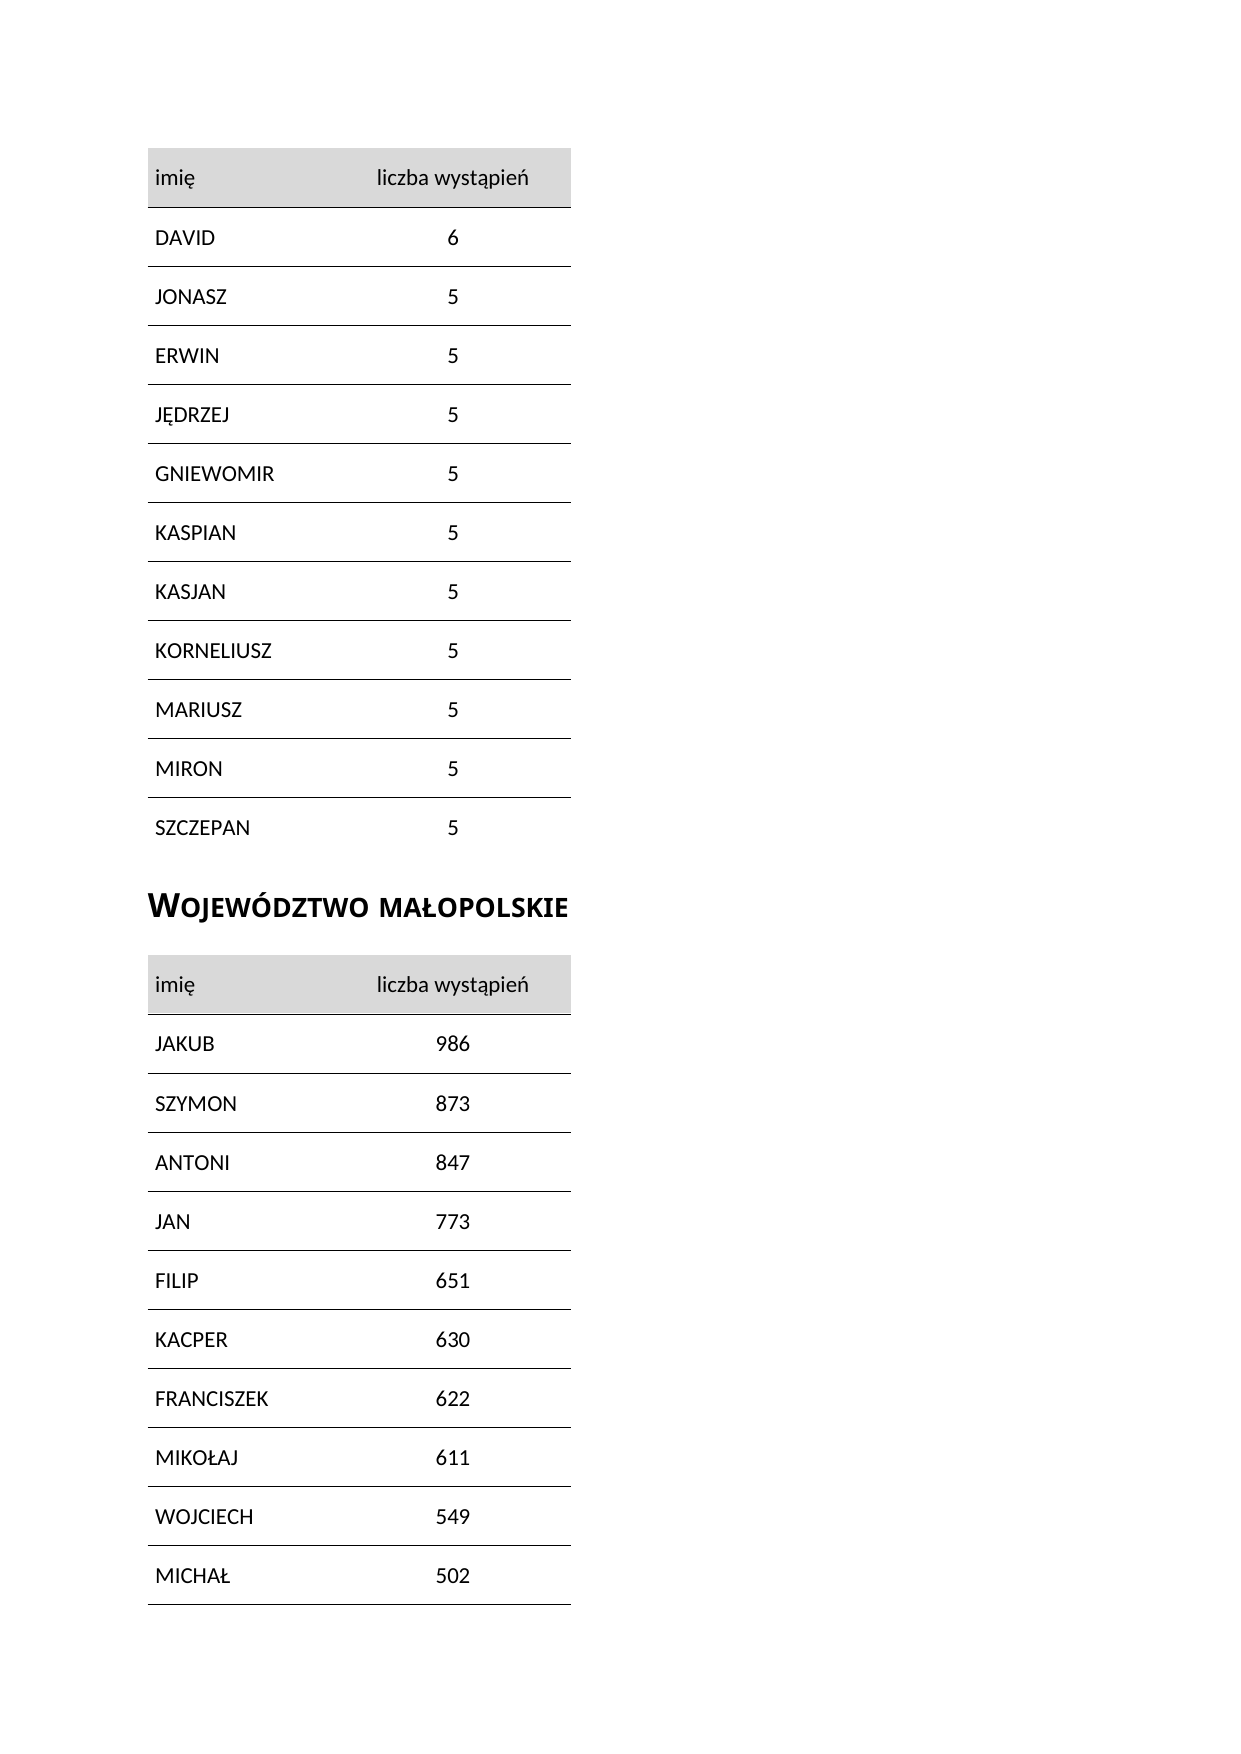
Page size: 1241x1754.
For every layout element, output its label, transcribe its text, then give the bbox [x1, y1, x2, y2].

table_cell JĘDRZEJ [148, 385, 335, 443]
table_header liczba wystąpień [335, 955, 571, 1013]
table_header imię [148, 148, 335, 207]
table_cell 5 [335, 739, 571, 797]
table_cell MARIUSZ [148, 680, 335, 738]
table_cell 6 [335, 208, 571, 266]
table_cell KORNELIUSZ [148, 621, 335, 679]
table_cell 5 [335, 267, 571, 325]
table_cell 651 [335, 1251, 571, 1309]
table_cell 986 [335, 1015, 571, 1073]
table_cell 5 [335, 798, 571, 856]
table_cell KACPER [148, 1310, 335, 1368]
table_cell KASJAN [148, 562, 335, 620]
table_header imię [148, 955, 335, 1013]
table_cell 5 [335, 621, 571, 679]
table_cell 5 [335, 503, 571, 561]
table_cell 5 [335, 326, 571, 384]
table_cell FILIP [148, 1251, 335, 1309]
table_cell 549 [335, 1487, 571, 1545]
table_cell 630 [335, 1310, 571, 1368]
subtitle Województwo małopolskie [148, 881, 1093, 927]
table_cell MIKOŁAJ [148, 1428, 335, 1486]
table_cell 622 [335, 1369, 571, 1427]
table_cell JAKUB [148, 1015, 335, 1073]
table_cell 611 [335, 1428, 571, 1486]
table_cell 5 [335, 385, 571, 443]
table_cell 502 [335, 1546, 571, 1604]
table_cell DAVID [148, 208, 335, 266]
table_cell KASPIAN [148, 503, 335, 561]
table_cell 5 [335, 444, 571, 502]
table_cell ERWIN [148, 326, 335, 384]
table_cell GNIEWOMIR [148, 444, 335, 502]
table_cell SZCZEPAN [148, 798, 335, 856]
table_cell MICHAŁ [148, 1546, 335, 1604]
table_cell 773 [335, 1192, 571, 1250]
table_cell ANTONI [148, 1133, 335, 1191]
table_cell FRANCISZEK [148, 1369, 335, 1427]
table_cell JAN [148, 1192, 335, 1250]
table_cell SZYMON [148, 1074, 335, 1132]
table_cell 873 [335, 1074, 571, 1132]
table_cell WOJCIECH [148, 1487, 335, 1545]
table_cell JONASZ [148, 267, 335, 325]
table_cell 5 [335, 680, 571, 738]
table_header liczba wystąpień [335, 148, 571, 207]
table_cell 847 [335, 1133, 571, 1191]
table_cell MIRON [148, 739, 335, 797]
table_cell 5 [335, 562, 571, 620]
